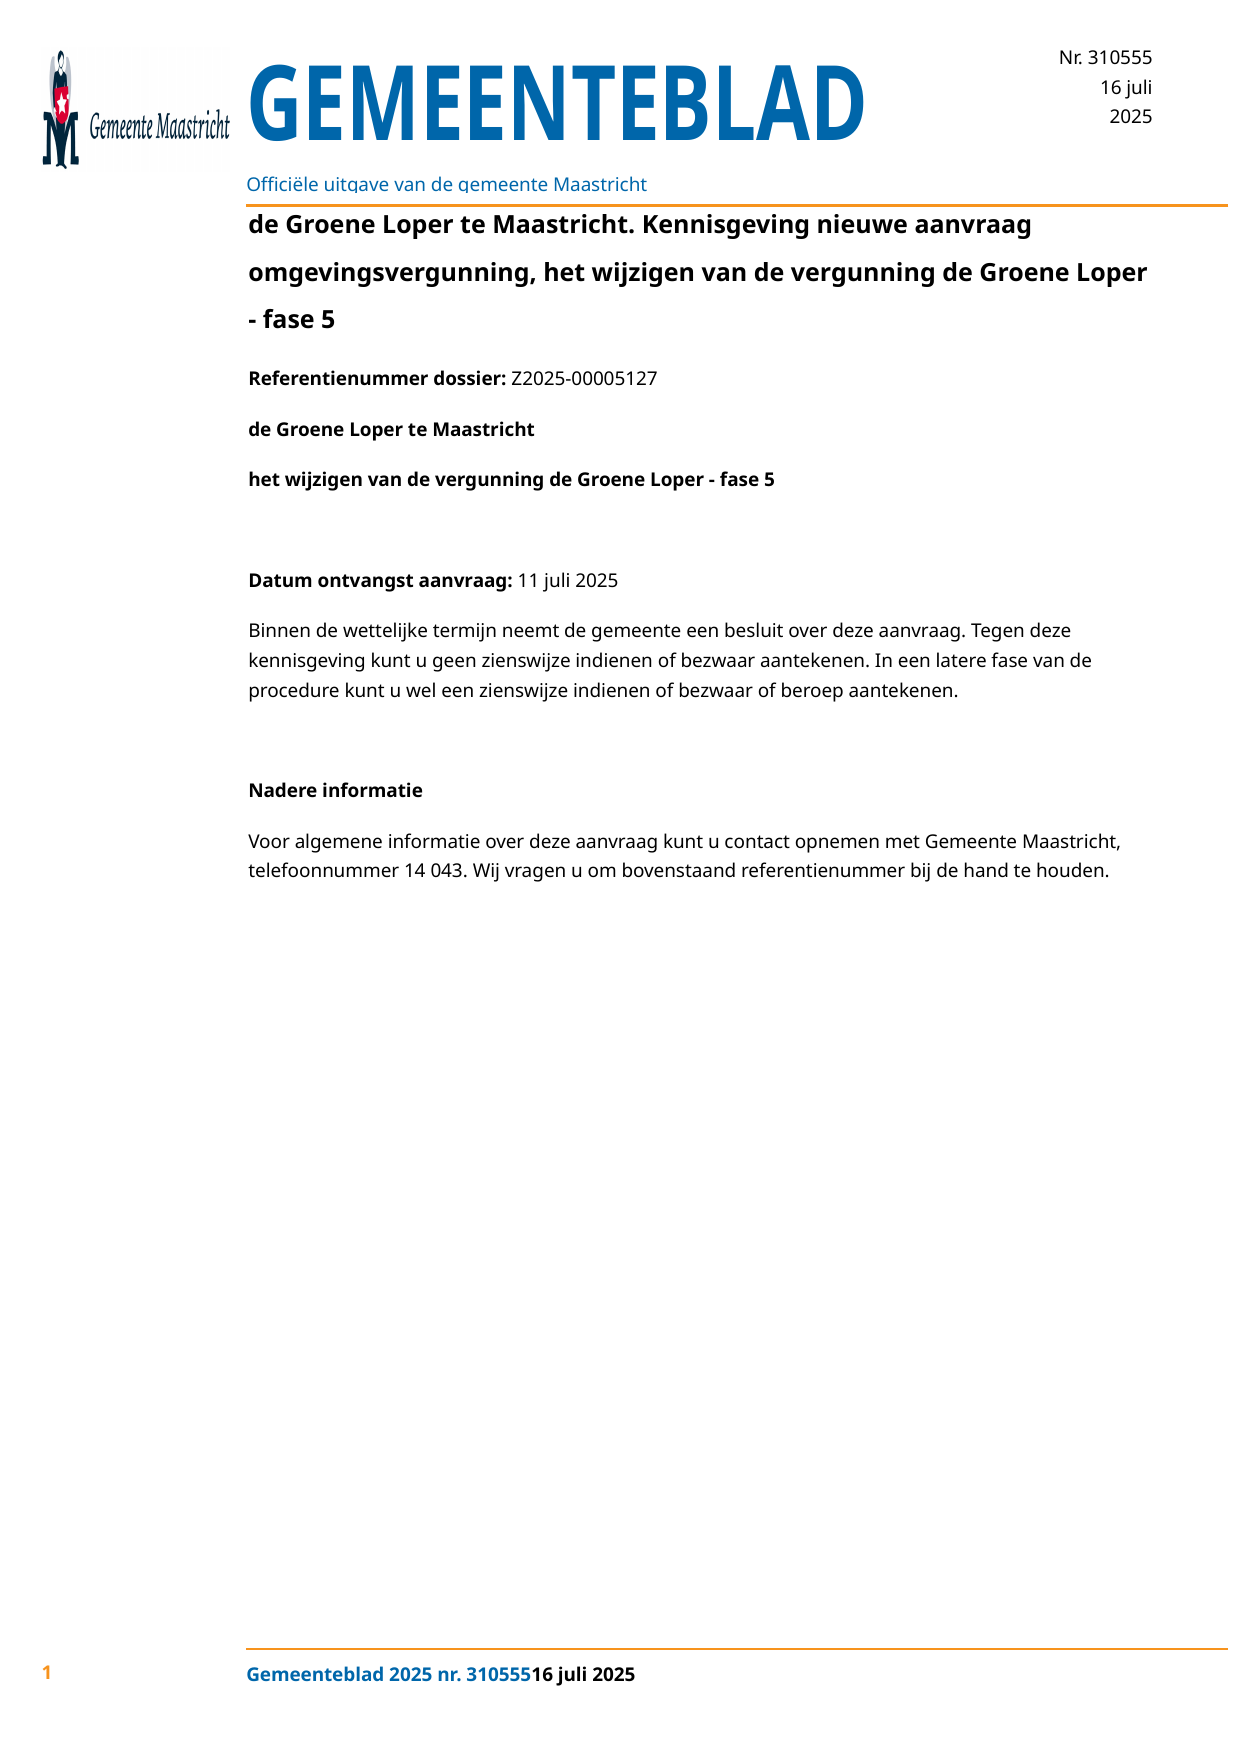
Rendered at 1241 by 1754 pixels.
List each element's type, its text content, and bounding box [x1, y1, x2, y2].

text Datum ontvangst aanvraag: 11 juli 2025 [248, 567, 1152, 593]
text Referentienummer dossier: Z2025-00005127 [248, 366, 1152, 391]
text het wijzigen van de vergunning de Groene Loper - fase 5 [248, 466, 1152, 492]
text Binnen de wettelijke termijn neemt de gemeente een besluit over deze aanvraag. Tegen deze kennisgeving kunt u geen zienswijze indienen of bezwaar aantekenen. In een latere fase van de procedure kunt u wel een zienswijze indienen of bezwaar of beroep aantekenen. [248, 618, 1152, 702]
picture [41, 47, 231, 172]
text de Groene Loper te Maastricht. Kennisgeving nieuwe aanvraag omgevingsvergunning, het wijzigen van de vergunning de Groene Loper - fase 5 [248, 207, 1152, 336]
text de Groene Loper te Maastricht [248, 416, 1152, 442]
text Nadere informatie [248, 778, 1152, 803]
text Voor algemene informatie over deze aanvraag kunt u contact opnemen met Gemeente Maastricht, telefoonnummer 14 043. Wij vragen u om bovenstaand referentienummer bij de hand te houden. [248, 828, 1152, 883]
